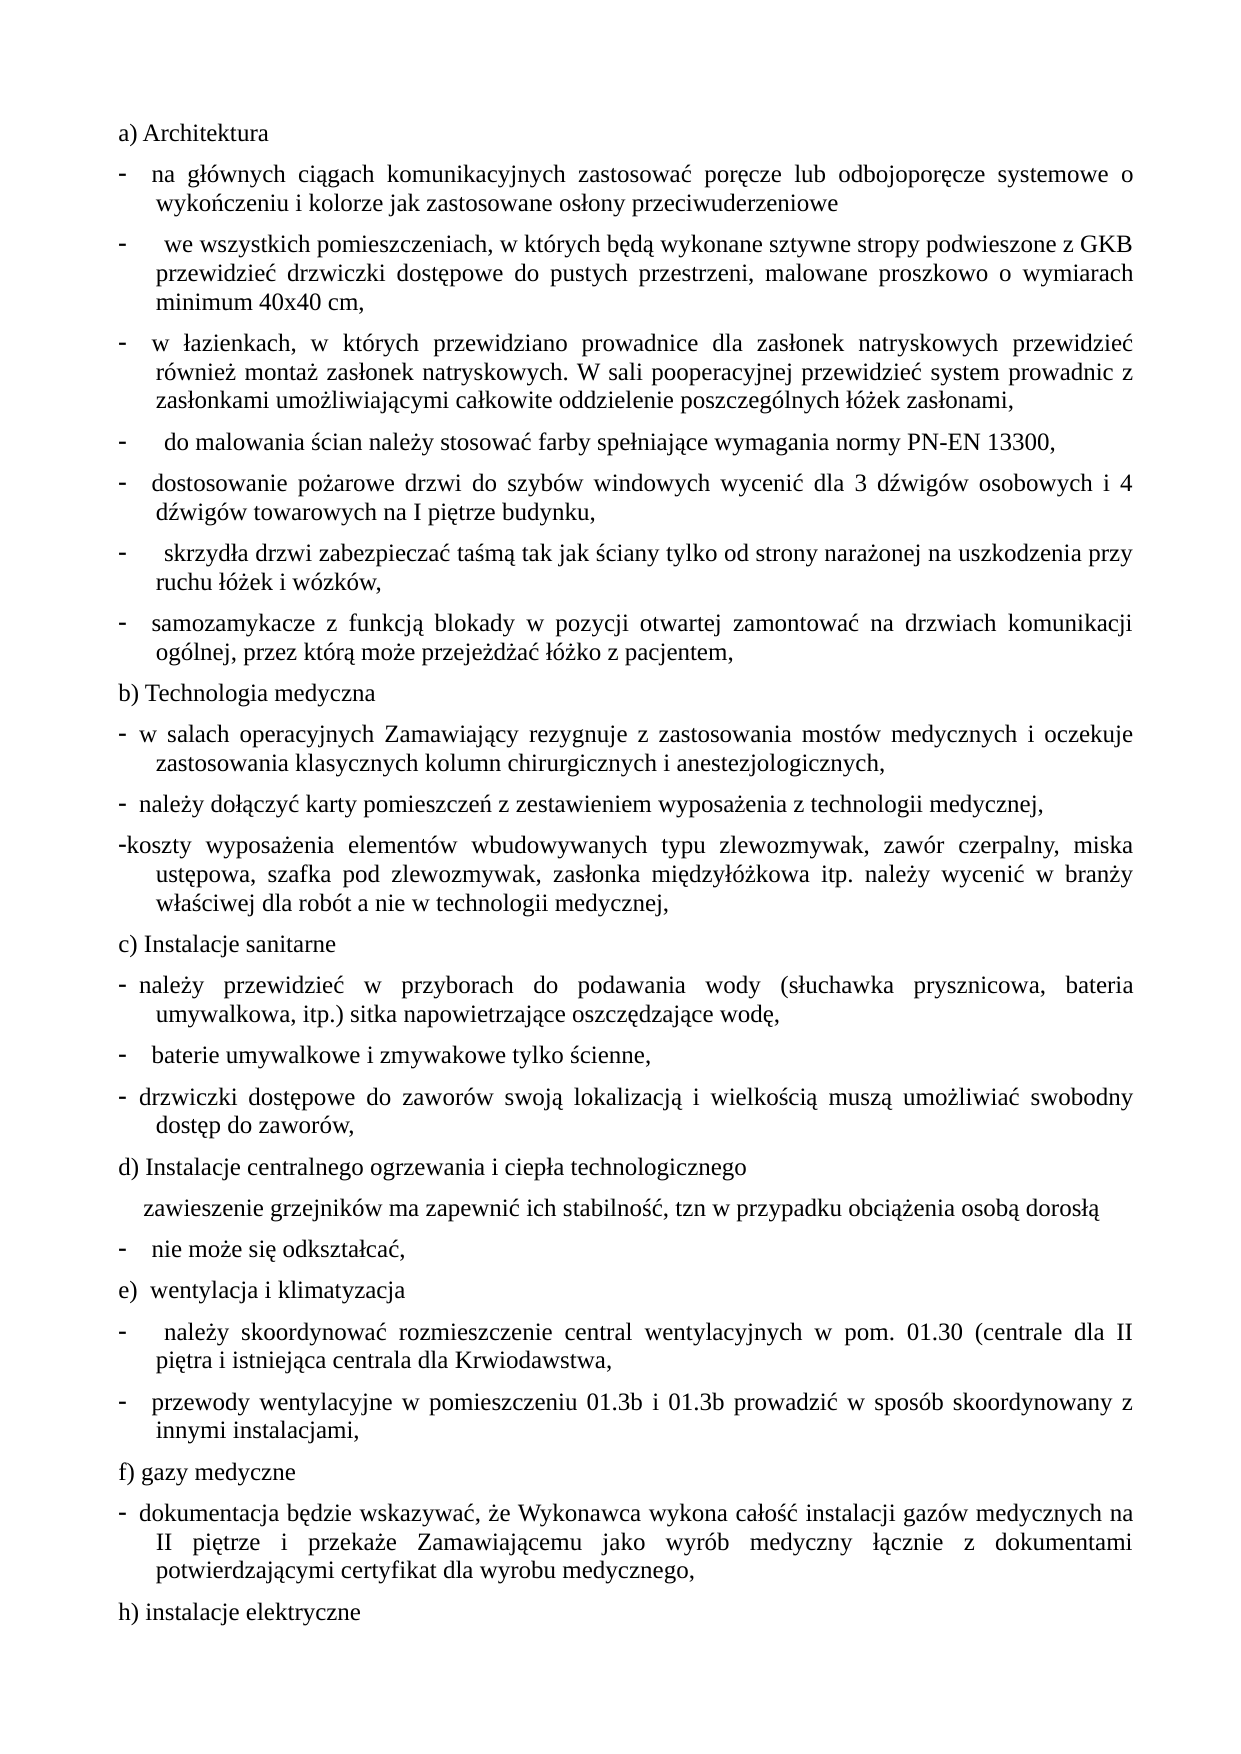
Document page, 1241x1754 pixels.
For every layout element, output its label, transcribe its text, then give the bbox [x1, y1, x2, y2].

text e) wentylacja i klimatyzacja [118, 1276, 1134, 1304]
text d) Instalacje centralnego ogrzewania i ciepła technologicznego [118, 1152, 1134, 1181]
text koszty wyposażenia elementów wbudowywanych typu zlewozmywak, zawór czerpalny, miska ustępowa, szafka pod zlewozmywak, zasłonka międzyłóżkowa itp. należy wycenić w branży właściwej dla robót a nie w technologii medycznej, [118, 831, 1134, 917]
text f) gazy medyczne [118, 1457, 1134, 1486]
text należy skoordynować rozmieszczenie central wentylacyjnych w pom. 01.30 (centrale dla II piętra i istniejąca centrala dla Krwiodawstwa, [118, 1317, 1134, 1374]
text skrzydła drzwi zabezpieczać taśmą tak jak ściany tylko od strony narażonej na uszkodzenia przy ruchu łóżek i wózków, [118, 538, 1134, 596]
text zawieszenie grzejników ma zapewnić ich stabilność, tzn w przypadku obciążenia osobą dorosłą [118, 1193, 1134, 1222]
text h) instalacje elektryczne [118, 1597, 1134, 1626]
text do malowania ścian należy stosować farby spełniające wymagania normy PN-EN 13300, [118, 427, 1134, 456]
text dostosowanie pożarowe drzwi do szybów windowych wycenić dla 3 dźwigów osobowych i 4 dźwigów towarowych na I piętrze budynku, [118, 468, 1134, 526]
text drzwiczki dostępowe do zaworów swoją lokalizacją i wielkością muszą umożliwiać swobodny dostęp do zaworów, [118, 1082, 1134, 1139]
text dokumentacja będzie wskazywać, że Wykonawca wykona całość instalacji gazów medycznych na II piętrze i przekaże Zamawiającemu jako wyrób medyczny łącznie z dokumentami potwierdzającymi certyfikat dla wyrobu medycznego, [118, 1498, 1134, 1584]
text w salach operacyjnych Zamawiający rezygnuje z zastosowania mostów medycznych i oczekuje zastosowania klasycznych kolumn chirurgicznych i anestezjologicznych, [118, 719, 1134, 777]
text należy dołączyć karty pomieszczeń z zestawieniem wyposażenia z technologii medycznej, [118, 789, 1134, 818]
text b) Technologia medyczna [118, 678, 1134, 707]
text we wszystkich pomieszczeniach, w których będą wykonane sztywne stropy podwieszone z GKB przewidzieć drzwiczki dostępowe do pustych przestrzeni, malowane proszkowo o wymiarach minimum 40x40 cm, [118, 229, 1134, 316]
text samozamykacze z funkcją blokady w pozycji otwartej zamontować na drzwiach komunikacji ogólnej, przez którą może przejeżdżać łóżko z pacjentem, [118, 608, 1134, 666]
text nie może się odkształcać, [118, 1234, 1134, 1263]
text na głównych ciągach komunikacyjnych zastosować poręcze lub odbojoporęcze systemowe o wykończeniu i kolorze jak zastosowane osłony przeciwuderzeniowe [118, 159, 1134, 217]
text c) Instalacje sanitarne [118, 929, 1134, 958]
text należy przewidzieć w przyborach do podawania wody (słuchawka prysznicowa, bateria umywalkowa, itp.) sitka napowietrzające oszczędzające wodę, [118, 971, 1134, 1028]
text baterie umywalkowe i zmywakowe tylko ścienne, [118, 1041, 1134, 1069]
text a) Architektura [118, 118, 1134, 147]
text przewody wentylacyjne w pomieszczeniu 01.3b i 01.3b prowadzić w sposób skoordynowany z innymi instalacjami, [118, 1387, 1134, 1444]
text w łazienkach, w których przewidziano prowadnice dla zasłonek natryskowych przewidzieć również montaż zasłonek natryskowych. W sali pooperacyjnej przewidzieć system prowadnic z zasłonkami umożliwiającymi całkowite oddzielenie poszczególnych łóżek zasłonami, [118, 328, 1134, 414]
